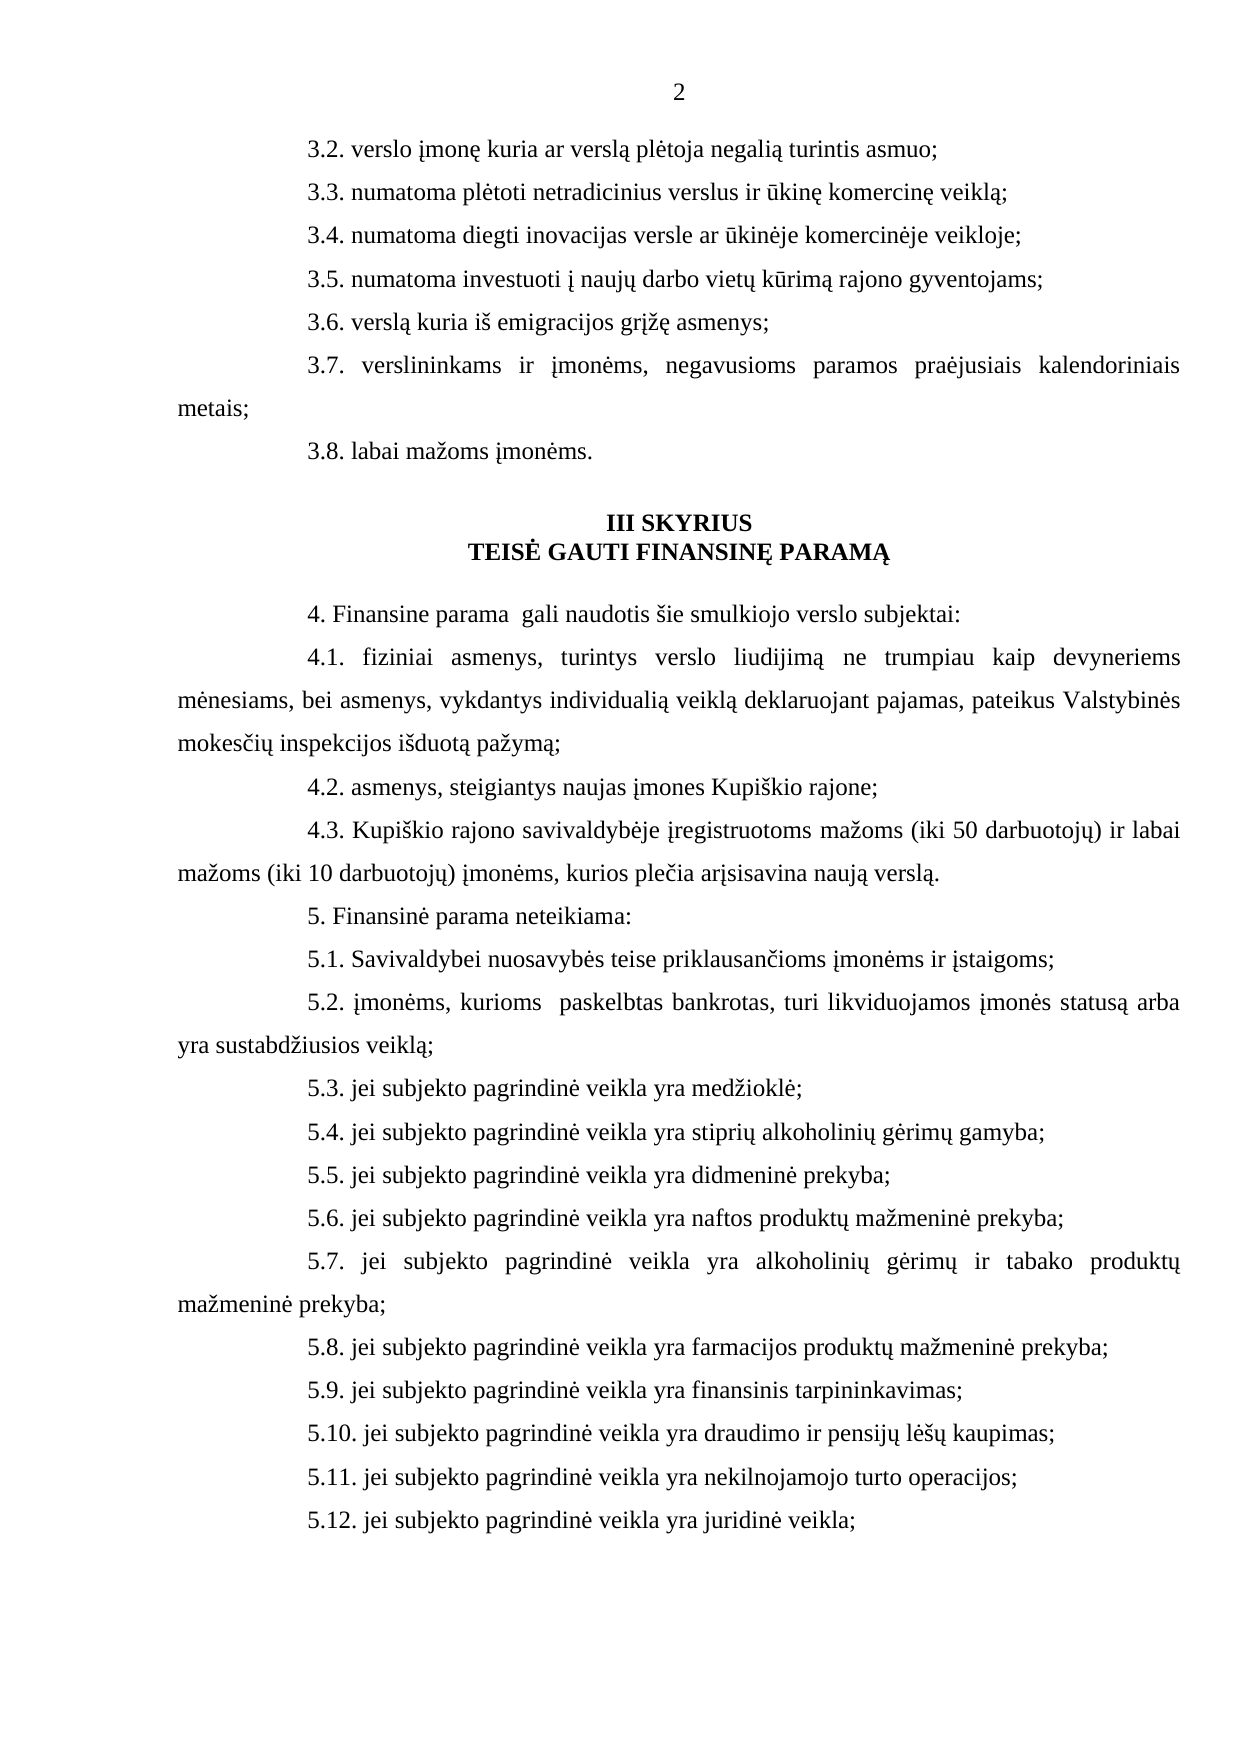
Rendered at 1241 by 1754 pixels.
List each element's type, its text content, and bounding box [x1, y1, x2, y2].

subtitle 4. Finansine parama gali naudotis šie smulkiojo verslo subjektai: [177, 599, 1181, 628]
text 3.3. numatoma plėtoti netradicinius verslus ir ūkinę komercinę veiklą; [177, 177, 1181, 206]
text 5.1. Savivaldybei nuosavybės teise priklausančioms įmonėms ir įstaigoms; [177, 944, 1181, 973]
text 3.7. verslininkams ir įmonėms, negavusioms paramos praėjusiais kalendoriniais metais; [177, 350, 1181, 422]
subtitle 4.1. fiziniai asmenys, turintys verslo liudijimą ne trumpiau kaip devyneriems mėnesiams, bei asmenys, vykdantys individualią veiklą deklaruojant pajamas, pateikus Valstybinės mokesčių inspekcijos išduotą pažymą; [177, 642, 1181, 757]
text 5.11. jei subjekto pagrindinė veikla yra nekilnojamojo turto operacijos; [177, 1462, 1181, 1490]
text III SKYRIUS [177, 508, 1181, 537]
text 4.3. Kupiškio rajono savivaldybėje įregistruotoms mažoms (iki 50 darbuotojų) ir labai mažoms (iki 10 darbuotojų) įmonėms, kurios plečia arįsisavina naują verslą. [177, 815, 1181, 887]
text 5.9. jei subjekto pagrindinė veikla yra finansinis tarpininkavimas; [177, 1375, 1181, 1404]
text 5.8. jei subjekto pagrindinė veikla yra farmacijos produktų mažmeninė prekyba; [177, 1332, 1181, 1361]
text 5.5. jei subjekto pagrindinė veikla yra didmeninė prekyba; [177, 1160, 1181, 1188]
text 5.4. jei subjekto pagrindinė veikla yra stiprių alkoholinių gėrimų gamyba; [177, 1117, 1181, 1145]
text 5.12. jei subjekto pagrindinė veikla yra juridinė veikla; [177, 1505, 1181, 1533]
text 5. Finansinė parama neteikiama: [177, 901, 1181, 930]
text 3.5. numatoma investuoti į naujų darbo vietų kūrimą rajono gyventojams; [177, 264, 1181, 292]
text 3.6. verslą kuria iš emigracijos grįžę asmenys; [177, 307, 1181, 336]
text 5.7. jei subjekto pagrindinė veikla yra alkoholinių gėrimų ir tabako produktų mažmeninė prekyba; [177, 1246, 1181, 1318]
subtitle TEISĖ GAUTI FINANSINĘ PARAMĄ [177, 537, 1181, 566]
text 3.2. verslo įmonę kuria ar verslą plėtoja negalią turintis asmuo; [177, 134, 1181, 163]
text 5.6. jei subjekto pagrindinė veikla yra naftos produktų mažmeninė prekyba; [177, 1203, 1181, 1232]
text 5.10. jei subjekto pagrindinė veikla yra draudimo ir pensijų lėšų kaupimas; [177, 1418, 1181, 1447]
text 4.2. asmenys, steigiantys naujas įmones Kupiškio rajone; [177, 772, 1181, 800]
text 3.4. numatoma diegti inovacijas versle ar ūkinėje komercinėje veikloje; [177, 221, 1181, 249]
text 5.3. jei subjekto pagrindinė veikla yra medžioklė; [177, 1073, 1181, 1102]
text 3.8. labai mažoms įmonėms. [177, 436, 1181, 465]
text 5.2. įmonėms, kurioms paskelbtas bankrotas, turi likviduojamos įmonės statusą arba yra sustabdžiusios veiklą; [177, 987, 1181, 1059]
